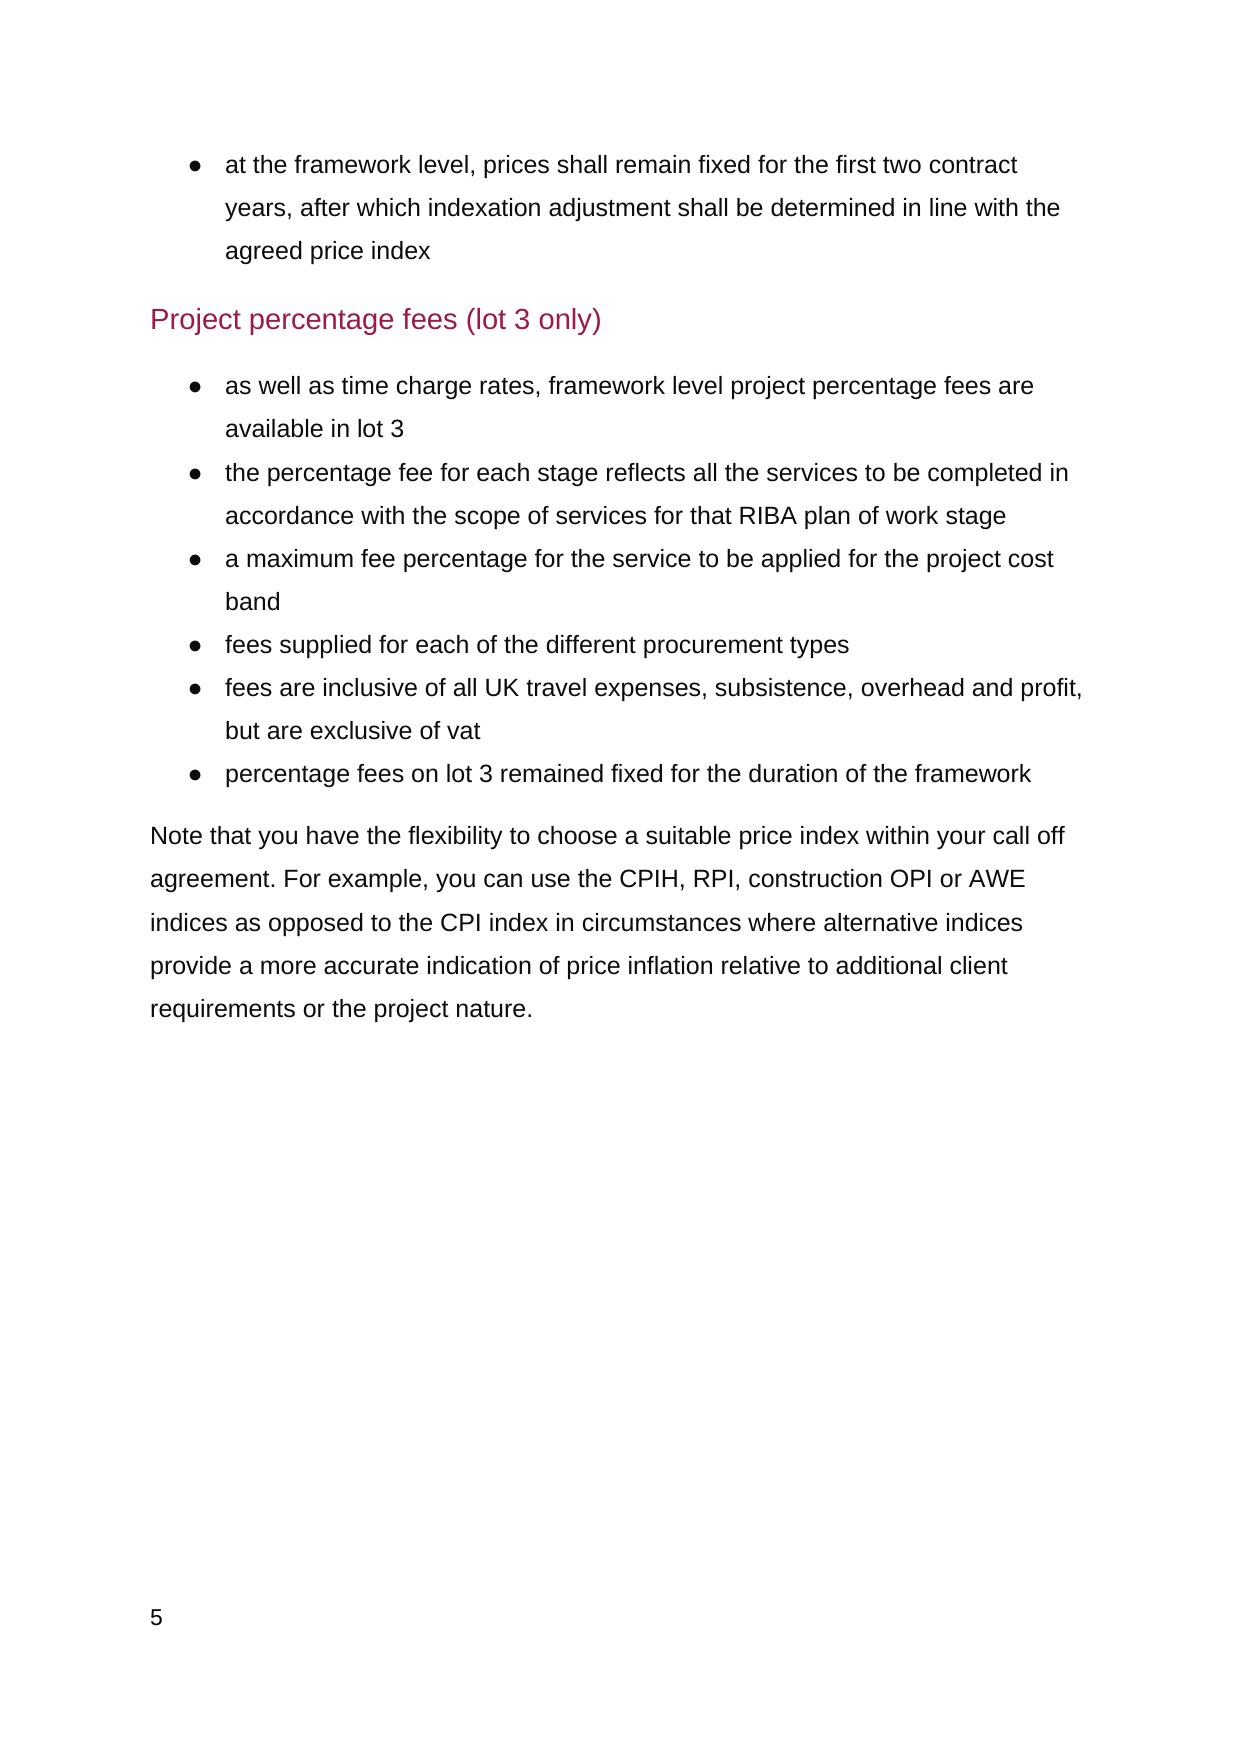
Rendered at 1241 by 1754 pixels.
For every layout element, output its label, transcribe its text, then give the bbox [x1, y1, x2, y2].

list fees supplied for each of the different procurement types [187, 630, 1091, 659]
list at the framework level, prices shall remain fixed for the first two contract years, after which indexation adjustment shall be determined in line with the agreed price index [187, 150, 1091, 265]
list a maximum fee percentage for the service to be applied for the project cost band [187, 544, 1091, 616]
text Note that you have the flexibility to choose a suitable price index within your call off agreement. For example, you can use the CPIH, RPI, construction OPI or AWE indices as opposed to the CPI index in circumstances where alternative indices provide a more accurate indication of price inflation relative to additional client requirements or the project nature. [150, 821, 1091, 1023]
subtitle Project percentage fees (lot 3 only) [150, 302, 1091, 336]
list as well as time charge rates, framework level project percentage fees are available in lot 3 [187, 371, 1091, 443]
list fees are inclusive of all UK travel expenses, subsistence, overhead and profit, but are exclusive of vat [187, 673, 1091, 745]
list percentage fees on lot 3 remained fixed for the duration of the framework [187, 759, 1091, 788]
list the percentage fee for each stage reflects all the services to be completed in accordance with the scope of services for that RIBA plan of work stage [187, 458, 1091, 529]
